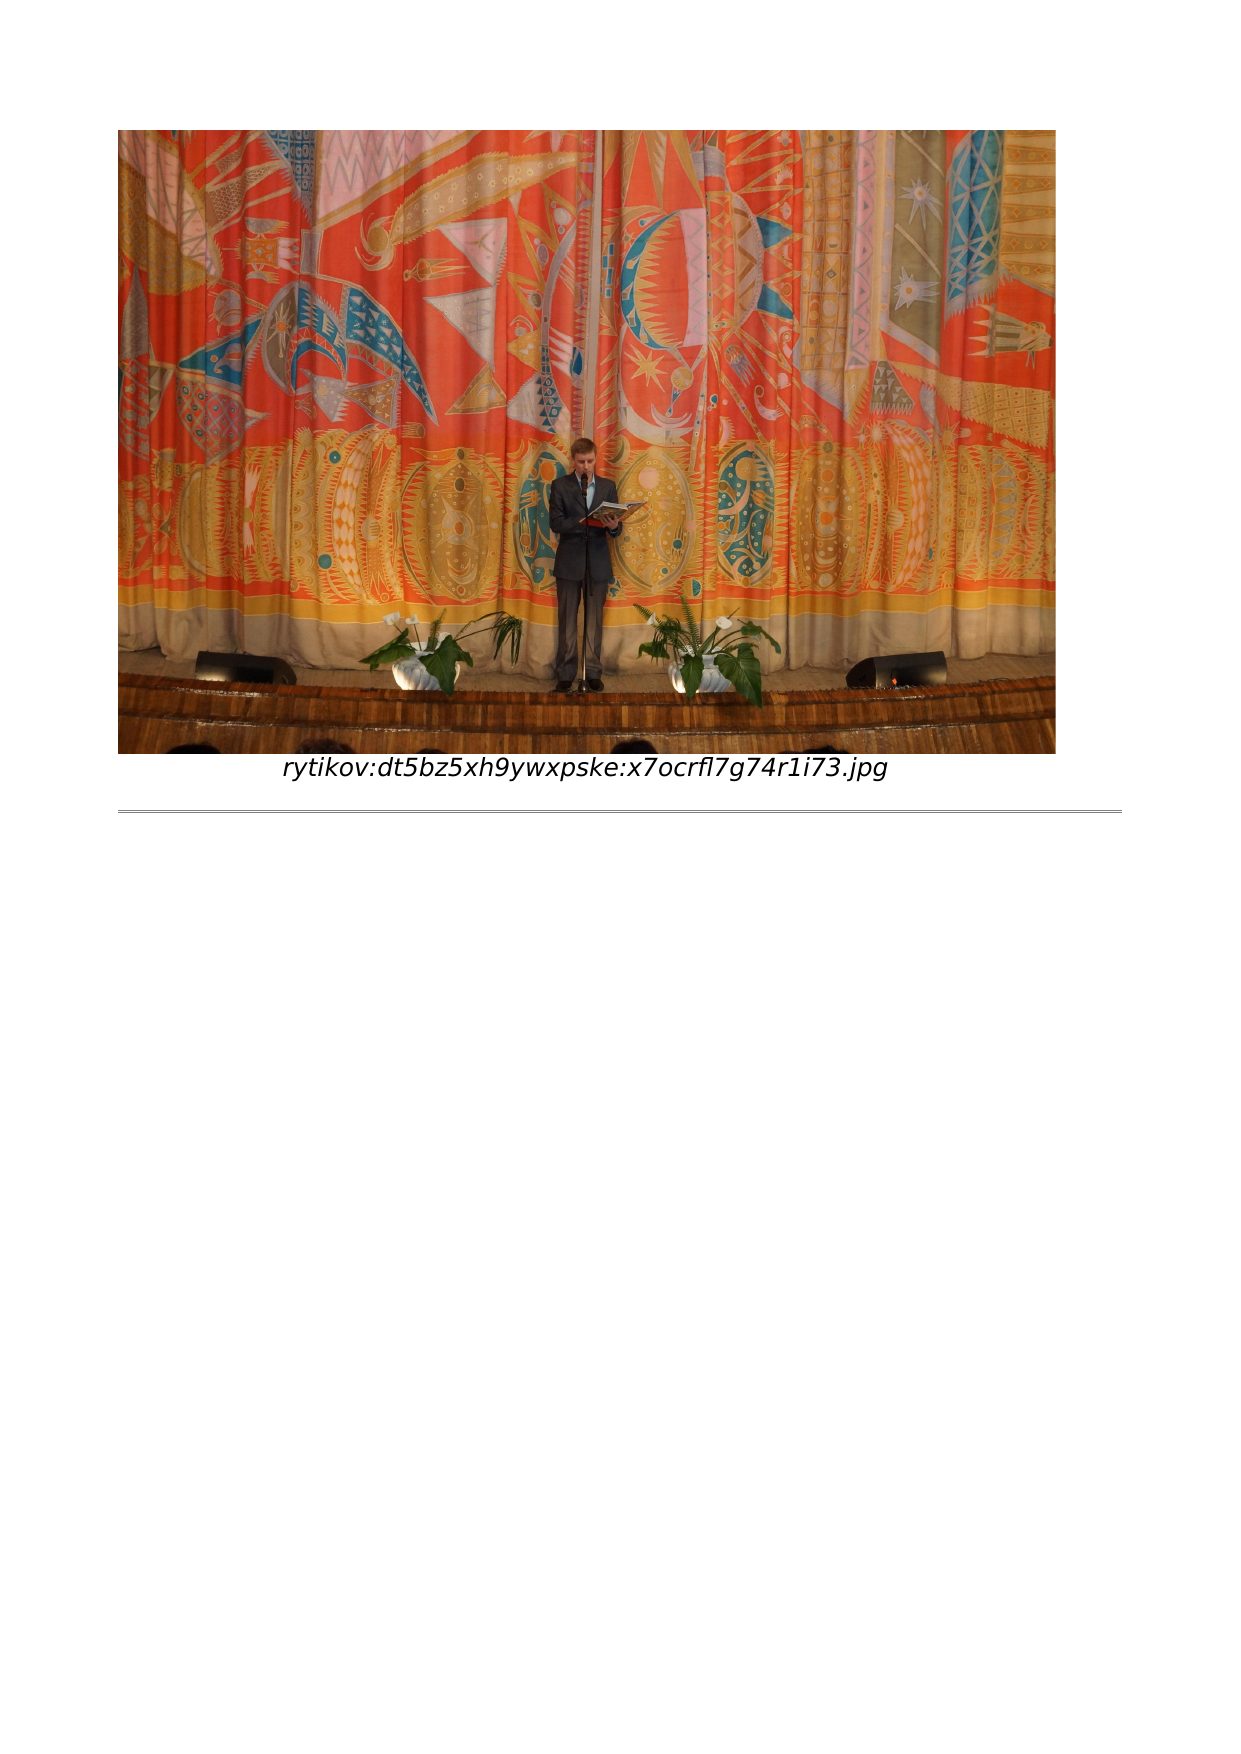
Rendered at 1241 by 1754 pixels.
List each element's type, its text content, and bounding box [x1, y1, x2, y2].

text rytikov:dt5bz5xh9ywxpske:x7ocrfl7g74r1i73.jpg [118, 754, 1056, 783]
picture [118, 130, 1056, 754]
